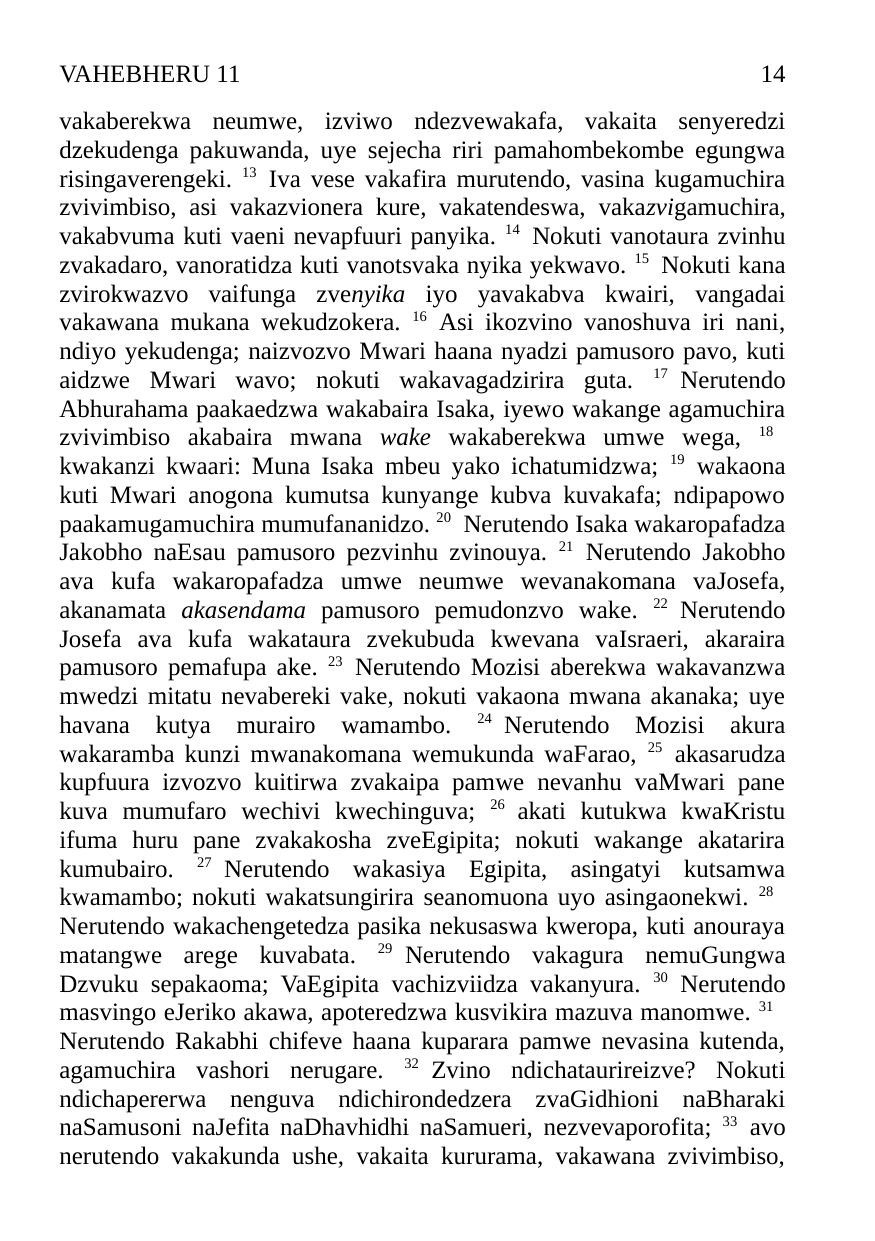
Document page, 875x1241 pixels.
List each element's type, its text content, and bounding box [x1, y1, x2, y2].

text vakaberekwa neumwe, izviwo ndezvewakafa, vakaita senyeredzi dzekudenga pakuwanda, uye sejecha riri pamahombekombe egungwa risingaverengeki. 13 Iva vese vakafira murutendo, vasina kugamuchira zvivimbiso, asi vakazvionera kure, vakatendeswa, vakazvigamuchira, vakabvuma kuti vaeni nevapfuuri panyika. 14 Nokuti vanotaura zvinhu zvakadaro, vanoratidza kuti vanotsvaka nyika yekwavo. 15 Nokuti kana zvirokwazvo vaifunga zvenyika iyo yavakabva kwairi, vangadai vakawana mukana wekudzokera. 16 Asi ikozvino vanoshuva iri nani, ndiyo yekudenga; naizvozvo Mwari haana nyadzi pamusoro pavo, kuti aidzwe Mwari wavo; nokuti wakavagadzirira guta. 17 Nerutendo Abhurahama paakaedzwa wakabaira Isaka, iyewo wakange agamuchira zvivimbiso akabaira mwana wake wakaberekwa umwe wega, 18 kwakanzi kwaari: Muna Isaka mbeu yako ichatumidzwa; 19 wakaona kuti Mwari anogona kumutsa kunyange kubva kuvakafa; ndipapowo paakamugamuchira mumufananidzo. 20 Nerutendo Isaka wakaropafadza Jakobho naEsau pamusoro pezvinhu zvinouya. 21 Nerutendo Jakobho ava kufa wakaropafadza umwe neumwe wevanakomana vaJosefa, akanamata akasendama pamusoro pemudonzvo wake. 22 Nerutendo Josefa ava kufa wakataura zvekubuda kwevana vaIsraeri, akaraira pamusoro pemafupa ake. 23 Nerutendo Mozisi aberekwa wakavanzwa mwedzi mitatu nevabereki vake, nokuti vakaona mwana akanaka; uye havana kutya murairo wamambo. 24 Nerutendo Mozisi akura wakaramba kunzi mwanakomana wemukunda waFarao, 25 akasarudza kupfuura izvozvo kuitirwa zvakaipa pamwe nevanhu vaMwari pane kuva mumufaro wechivi kwechinguva; 26 akati kutukwa kwaKristu ifuma huru pane zvakakosha zveEgipita; nokuti wakange akatarira kumubairo. 27 Nerutendo wakasiya Egipita, asingatyi kutsamwa kwamambo; nokuti wakatsungirira seanomuona uyo asingaonekwi. 28 Nerutendo wakachengetedza pasika nekusaswa kweropa, kuti anouraya matangwe arege kuvabata. 29 Nerutendo vakagura nemuGungwa Dzvuku sepakaoma; VaEgipita vachizviidza vakanyura. 30 Nerutendo masvingo eJeriko akawa, apoteredzwa kusvikira mazuva manomwe. 31 Nerutendo Rakabhi chifeve haana kuparara pamwe nevasina kutenda, agamuchira vashori nerugare. 32 Zvino ndichataurireizve? Nokuti ndichapererwa nenguva ndichirondedzera zvaGidhioni naBharaki naSamusoni naJefita naDhavhidhi naSamueri, nezvevaporofita; 33 avo nerutendo vakakunda ushe, vakaita kururama, vakawana zvivimbiso, [59, 106, 786, 1170]
